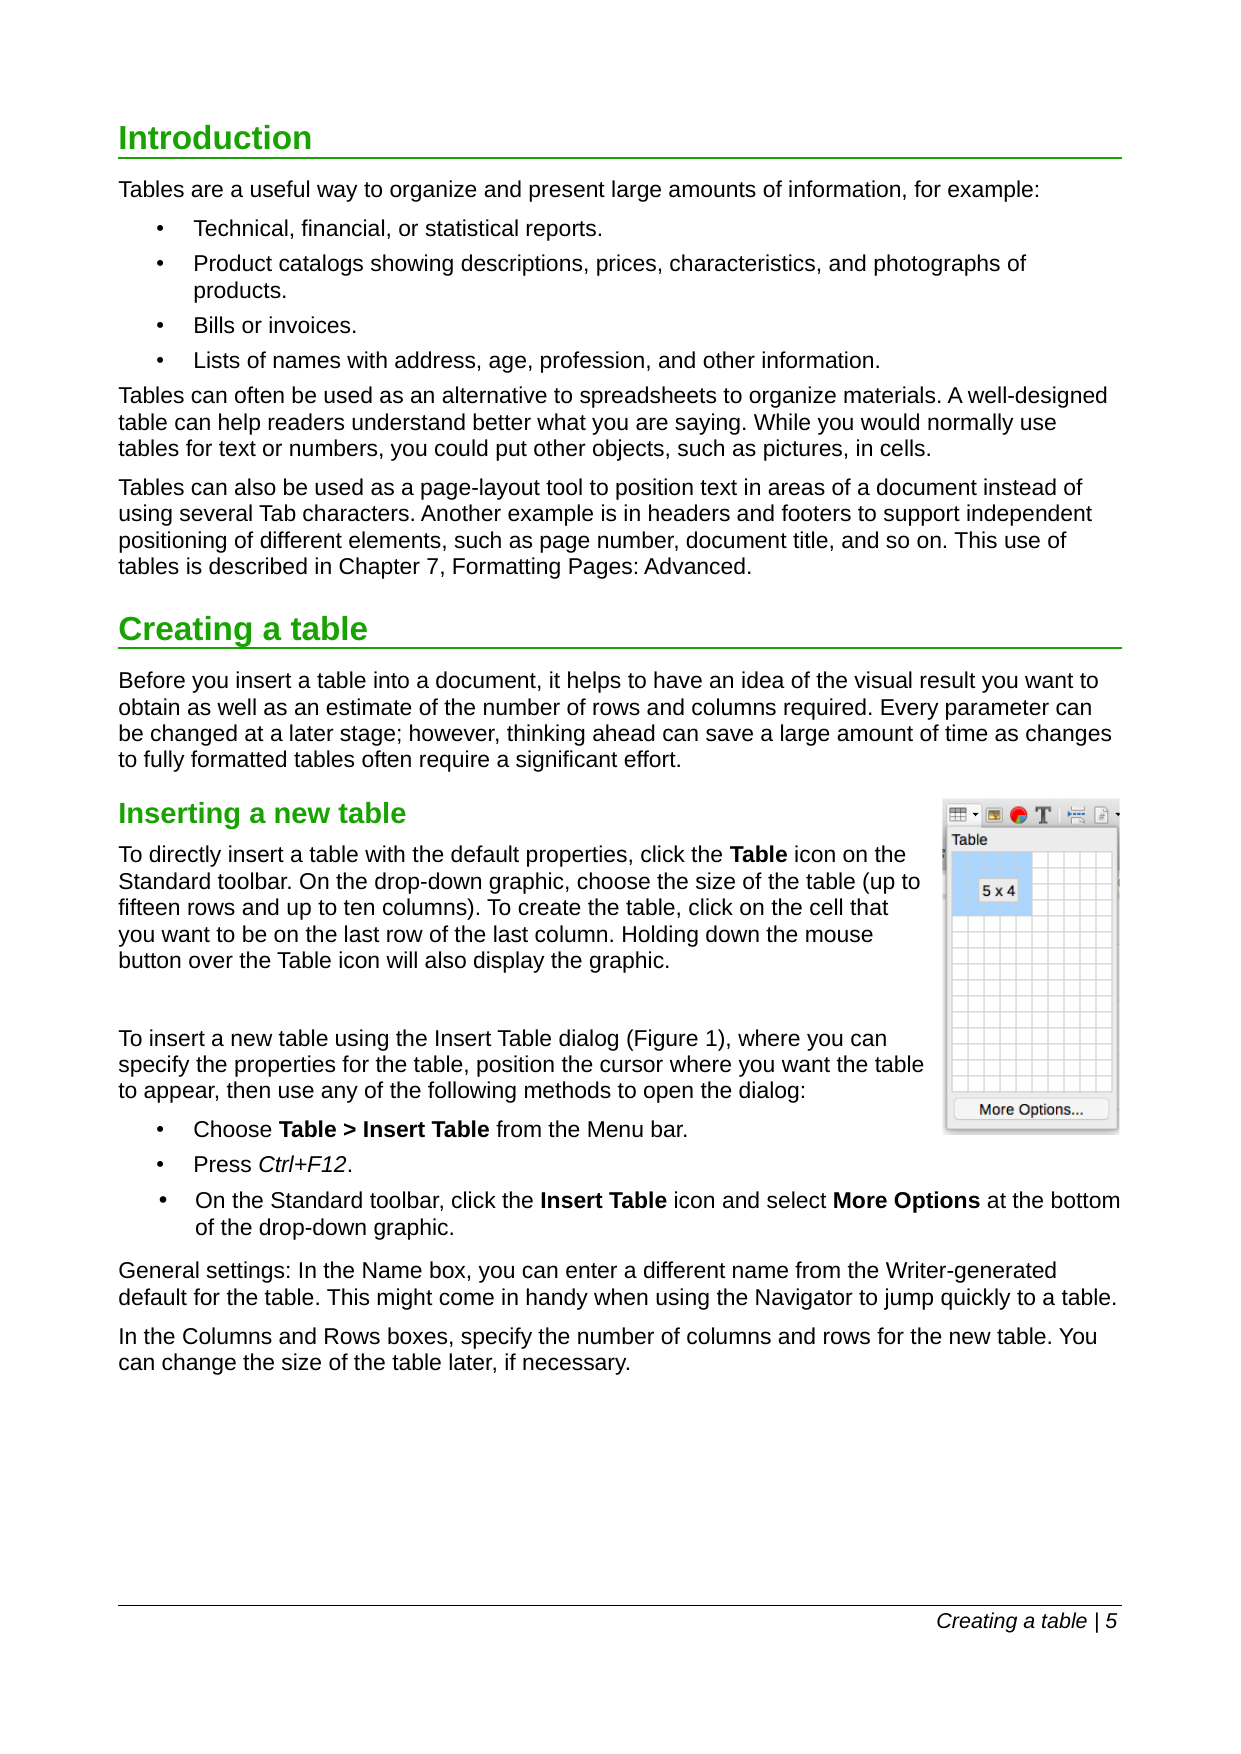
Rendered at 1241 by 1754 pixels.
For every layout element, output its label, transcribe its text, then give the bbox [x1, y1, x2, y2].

subtitle Inserting a new table [118, 796, 1122, 830]
list Choose Table > Insert Table from the Menu bar. [156, 1116, 1122, 1142]
picture [942, 798, 1120, 1135]
list To insert a new table using the Insert Table dialog (Figure 1), where you can specify the properties for the table, position the cursor where you want the table to appear, then use any of the following methods to open the dialog: [118, 1024, 942, 1104]
list Tables are a useful way to organize and present large amounts of information, for example: [118, 176, 1122, 203]
text In the Columns and Rows boxes, specify the number of columns and rows for the new table. You can change the size of the table later, if necessary. [118, 1323, 1122, 1375]
list Technical, financial, or statistical reports. [156, 215, 1122, 242]
list Lists of names with address, age, profession, and other information. [156, 347, 1122, 373]
subtitle Introduction [118, 118, 1122, 157]
text Tables can also be used as a page-layout tool to position text in areas of a document instead of using several Tab characters. Another example is in headers and footers to support independent positioning of different elements, such as page number, document title, and so on. This use of tables is described in Chapter 7, Formatting Pages: Advanced. [118, 474, 1122, 579]
list Press Ctrl+F12. [156, 1151, 1122, 1178]
list On the Standard toolbar, click the Insert Table icon and select More Options at the bottom of the drop-down graphic. [156, 1187, 1122, 1240]
list To directly insert a table with the default properties, click the Table icon on the Standard toolbar. On the drop-down graphic, choose the size of the table (up to fifteen rows and up to ten columns). To create the table, click on the cell that you want to be on the last row of the last column. Holding down the mouse button over the Table icon will also display the graphic. [118, 841, 942, 973]
list Product catalogs showing descriptions, prices, characteristics, and photographs of products. [156, 250, 1122, 303]
text Before you insert a table into a document, it helps to have an idea of the visual result you want to obtain as well as an estimate of the number of rows and columns required. Every parameter can be changed at a later stage; however, thinking ahead can save a large amount of time as changes to fully formatted tables often require a significant effort. [118, 667, 1122, 772]
subtitle Creating a table [118, 609, 1122, 647]
list Bills or invoices. [156, 312, 1122, 338]
text Tables can often be used as an alternative to spreadsheets to organize materials. A well-designed table can help readers understand better what you are saying. While you would normally use tables for text or numbers, you could put other objects, such as pictures, in cells. [118, 382, 1122, 461]
text General settings: In the Name box, you can enter a different name from the Writer-generated default for the table. This might come in handy when using the Navigator to jump quickly to a table. [118, 1257, 1122, 1310]
